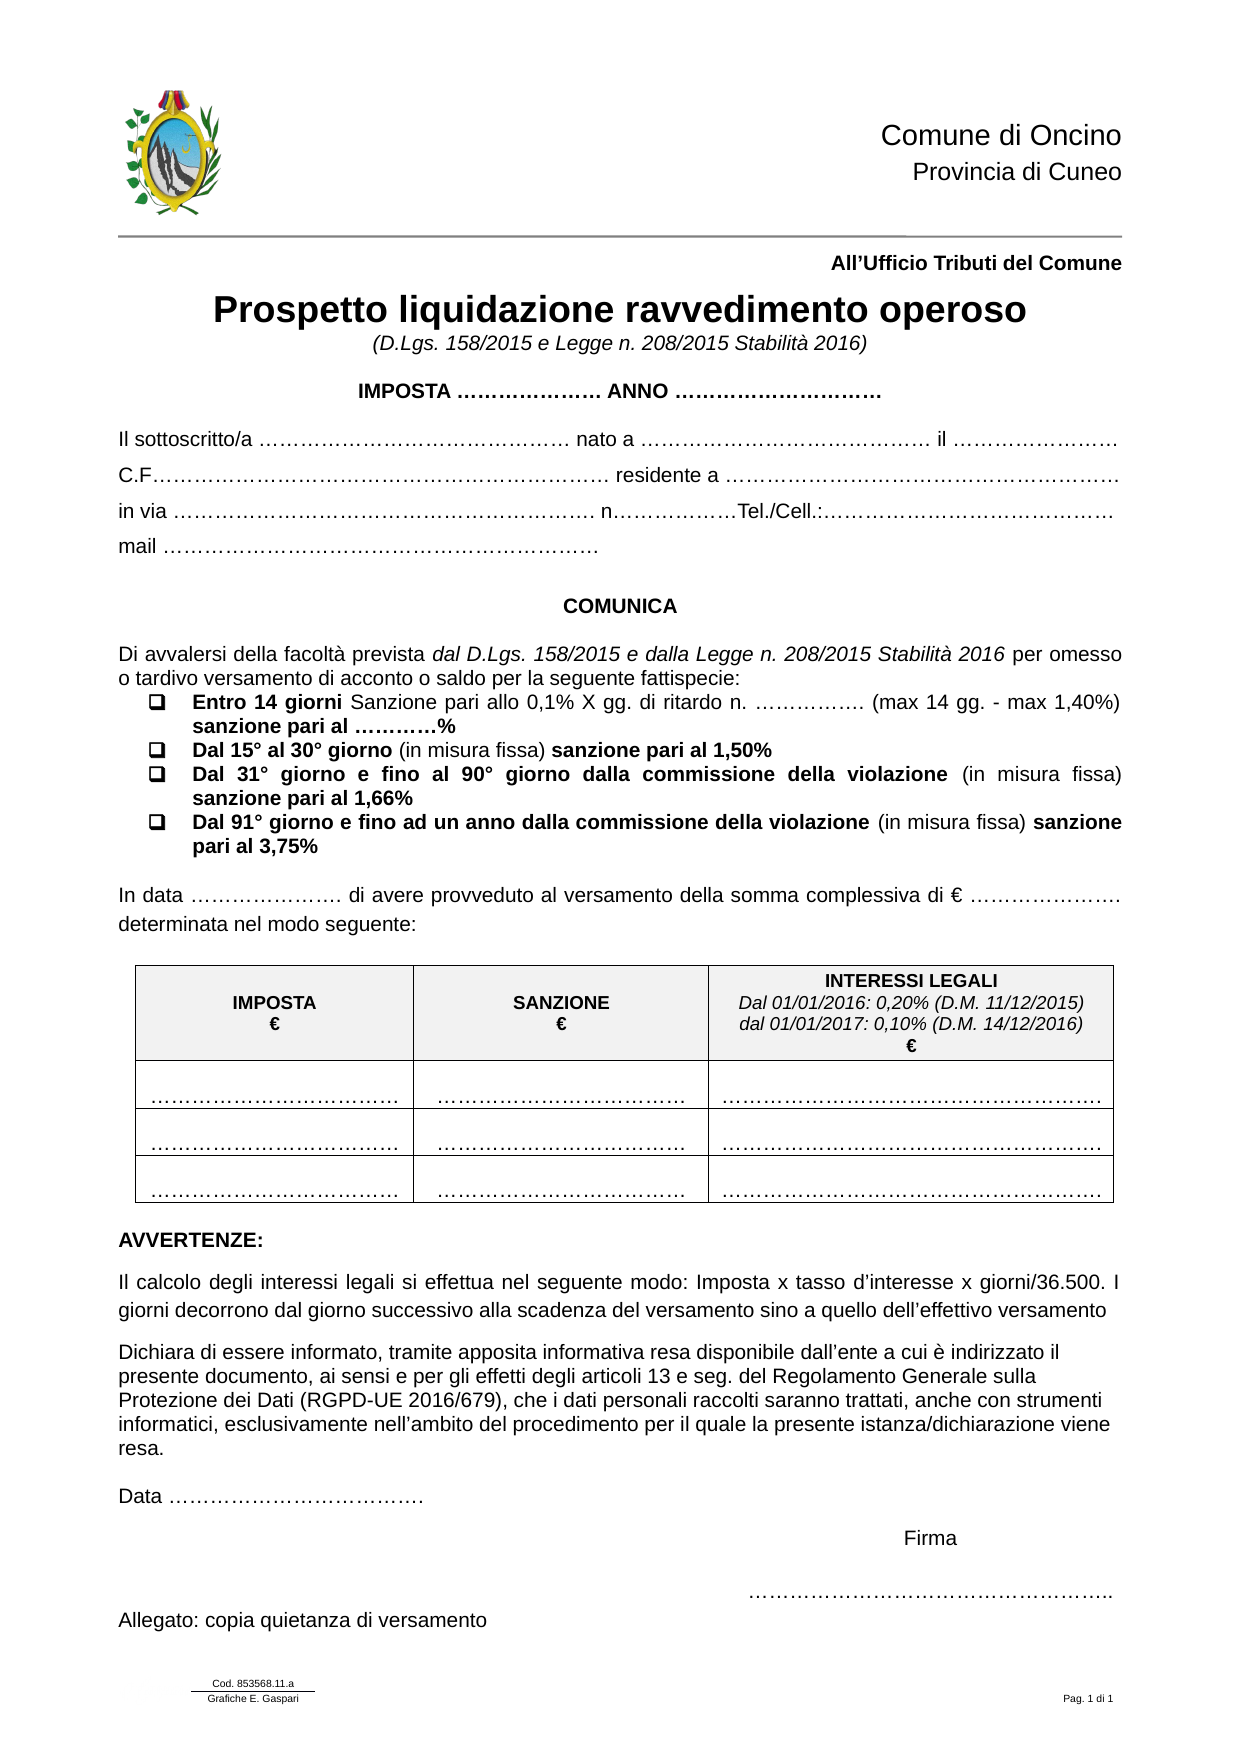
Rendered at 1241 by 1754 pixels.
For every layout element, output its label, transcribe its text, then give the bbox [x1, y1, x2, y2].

text IMPOSTA ………………… ANNO ………………………… [118, 379, 1122, 403]
text Prospetto liquidazione ravvedimento operoso [118, 288, 1122, 331]
list Dal 91° giorno e fino ad un anno dalla commissione della violazione (in misura fissa) sanzione pari al 3,75% [148, 810, 1122, 858]
picture [122, 87, 224, 219]
table_cell ………………………………………………. [709, 1156, 1113, 1202]
text C.F………………………………………………………… residente a ………………………………………………… [118, 462, 1122, 486]
text (D.Lgs. 158/2015 e Legge n. 208/2015 Stabilità 2016) [118, 331, 1122, 355]
text Comune di Oncino [224, 118, 1122, 152]
table_header INTERESSI LEGALI Dal 01/01/2016: 0,20% (D.M. 11/12/2015) dal 01/01/2017: 0,10% (D.M. 14/12/2016) € [709, 966, 1113, 1060]
table_cell ……………………………… [136, 1061, 413, 1108]
text Di avvalersi della facoltà prevista dal D.Lgs. 158/2015 e dalla Legge n. 208/2015 Stabilità 2016 per omesso o tardivo versamento di acconto o saldo per la seguente fattispecie: [118, 642, 1122, 690]
text in via ……………………………………………………. n………………Tel./Cell.:…………………………………… [118, 498, 1122, 522]
text All’Ufficio Tributi del Comune [366, 251, 1122, 275]
text …………………………………………….. [738, 1579, 1122, 1603]
text AVVERTENZE: [118, 1228, 1122, 1252]
text Il sottoscritto/a ……………………………………… nato a …………………………………… il …………………… [118, 427, 1122, 451]
table_header SANZIONE € [414, 966, 708, 1060]
table_cell ……………………………… [414, 1156, 708, 1202]
table_cell ……………………………… [414, 1109, 708, 1155]
text Il calcolo degli interessi legali si effettua nel seguente modo: Imposta x tasso d’interesse x giorni/36.500. I giorni decorrono dal giorno successivo alla scadenza del versamento sino a quello dell’effettivo versamento [118, 1269, 1122, 1322]
text Provincia di Cuneo [224, 157, 1122, 185]
table_header IMPOSTA € [136, 966, 413, 1060]
text Dichiara di essere informato, tramite apposita informativa resa disponibile dall’ente a cui è indirizzato il presente documento, ai sensi e per gli effetti degli articoli 13 e seg. del Regolamento Generale sulla Protezione dei Dati (RGPD-UE 2016/679), che i dati personali raccolti saranno trattati, anche con strumenti informatici, esclusivamente nell’ambito del procedimento per il quale la presente istanza/dichiarazione viene resa. [118, 1339, 1122, 1459]
list Dal 31° giorno e fino al 90° giorno dalla commissione della violazione (in misura fissa) sanzione pari al 1,66% [148, 762, 1122, 810]
table_cell ………………………………………………. [709, 1109, 1113, 1155]
table_cell ……………………………… [414, 1061, 708, 1108]
list Dal 15° al 30° giorno (in misura fissa) sanzione pari al 1,50% [148, 738, 1122, 762]
text Data ………………………………. [118, 1484, 1122, 1508]
text COMUNICA [118, 594, 1122, 618]
text Allegato: copia quietanza di versamento [118, 1608, 1122, 1632]
text In data …………………. di avere provveduto al versamento della somma complessiva di € …………………. determinata nel modo seguente: [118, 883, 1122, 936]
table_cell ……………………………… [136, 1156, 413, 1202]
text mail ……………………………………………………… [118, 534, 1122, 558]
list Entro 14 giorni Sanzione pari allo 0,1% X gg. di ritardo n. ……………. (max 14 gg. - max 1,40%) sanzione pari al …………% [148, 690, 1122, 738]
text Firma [738, 1526, 1122, 1549]
table_cell ……………………………… [136, 1109, 413, 1155]
table_cell ………………………………………………. [709, 1061, 1113, 1108]
